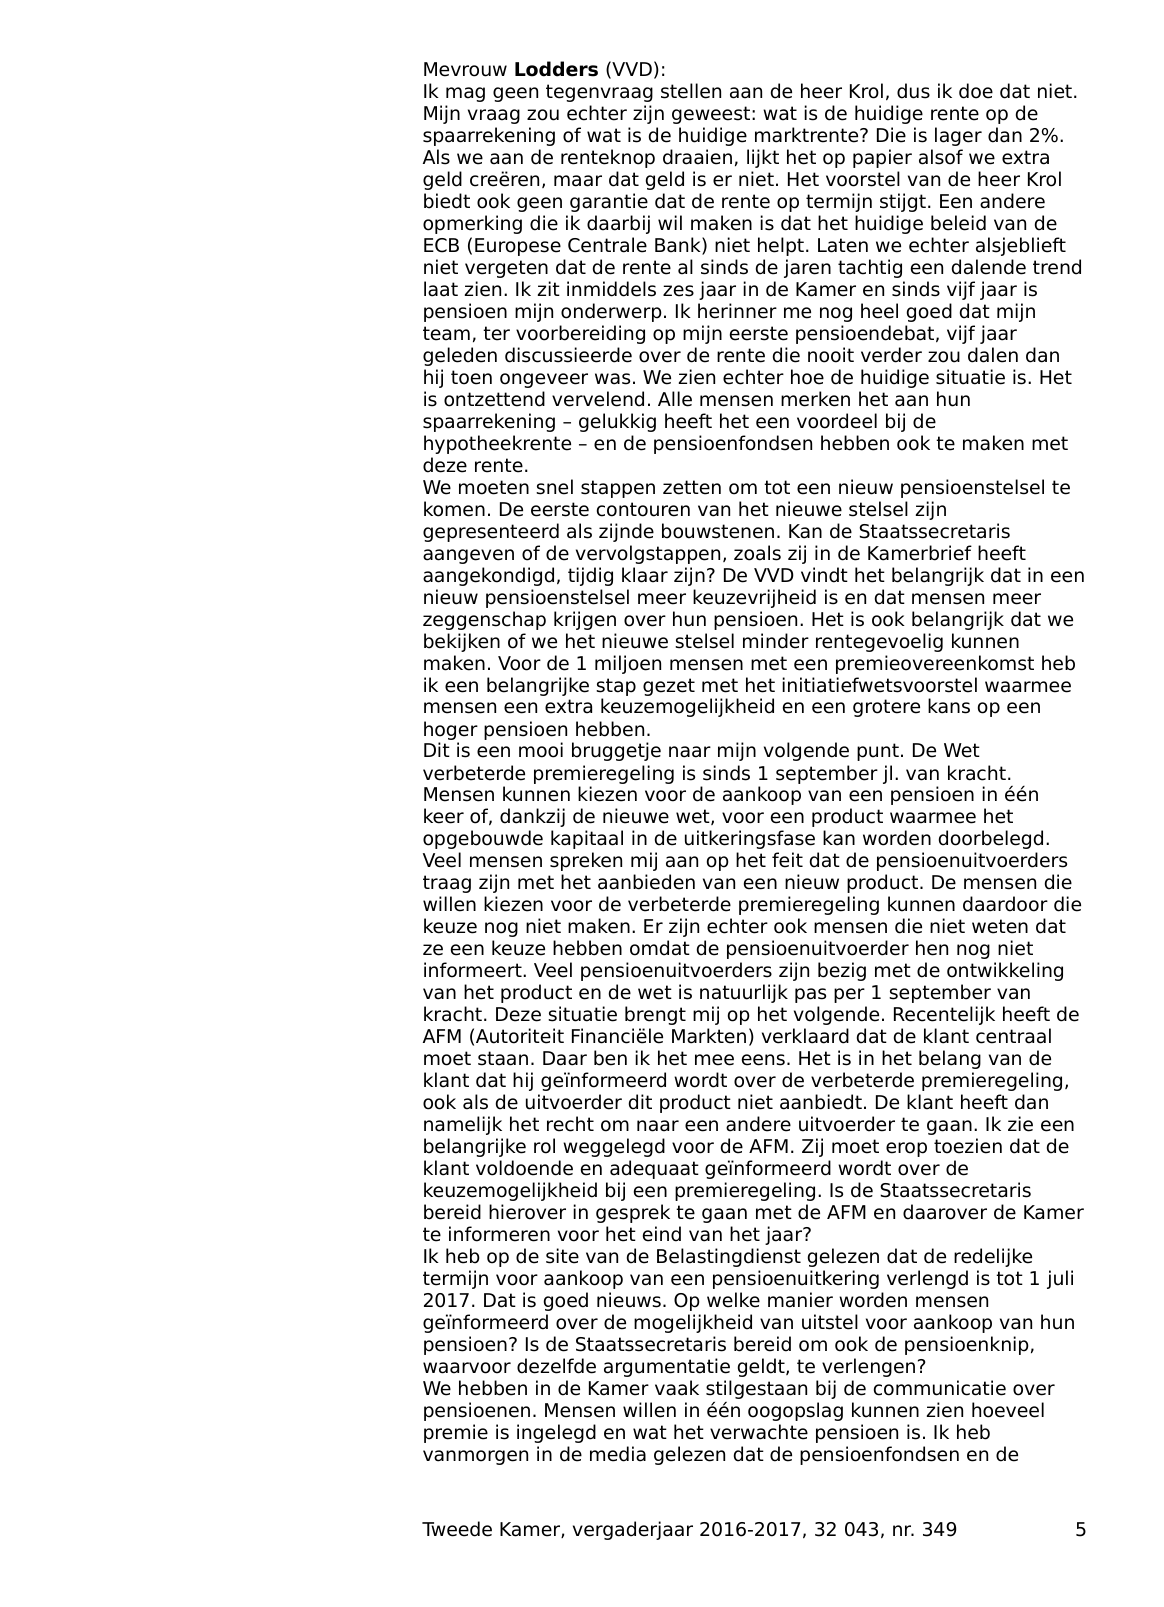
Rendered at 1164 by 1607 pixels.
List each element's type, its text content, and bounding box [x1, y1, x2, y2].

text Mevrouw Lodders (VVD): [422, 59, 1087, 81]
text Ik heb op de site van de Belastingdienst gelezen dat de redelijke termijn voor aankoop van een pensioenuitkering verlengd is tot 1 juli 2017. Dat is goed nieuws. Op welke manier worden mensen geïnformeerd over de mogelijkheid van uitstel voor aankoop van hun pensioen? Is de Staatssecretaris bereid om ook de pensioenknip, waarvoor dezelfde argumentatie geldt, te verlengen? [422, 1246, 1087, 1378]
text Dit is een mooi bruggetje naar mijn volgende punt. De Wet verbeterde premieregeling is sinds 1 september jl. van kracht. Mensen kunnen kiezen voor de aankoop van een pensioen in één keer of, dankzij de nieuwe wet, voor een product waarmee het opgebouwde kapitaal in de uitkeringsfase kan worden doorbelegd. Veel mensen spreken mij aan op het feit dat de pensioenuitvoerders traag zijn met het aanbieden van een nieuw product. De mensen die willen kiezen voor de verbeterde premieregeling kunnen daardoor die keuze nog niet maken. Er zijn echter ook mensen die niet weten dat ze een keuze hebben omdat de pensioenuitvoerder hen nog niet informeert. Veel pensioenuitvoerders zijn bezig met de ontwikkeling van het product en de wet is natuurlijk pas per 1 september van kracht. Deze situatie brengt mij op het volgende. Recentelijk heeft de AFM (Autoriteit Financiële Markten) verklaard dat de klant centraal moet staan. Daar ben ik het mee eens. Het is in het belang van de klant dat hij geïnformeerd wordt over de verbeterde premieregeling, ook als de uitvoerder dit product niet aanbiedt. De klant heeft dan namelijk het recht om naar een andere uitvoerder te gaan. Ik zie een belangrijke rol weggelegd voor de AFM. Zij moet erop toezien dat de klant voldoende en adequaat geïnformeerd wordt over de keuzemogelijkheid bij een premieregeling. Is de Staatssecretaris bereid hierover in gesprek te gaan met de AFM en daarover de Kamer te informeren voor het eind van het jaar? [422, 740, 1087, 1246]
text Ik mag geen tegenvraag stellen aan de heer Krol, dus ik doe dat niet. Mijn vraag zou echter zijn geweest: wat is de huidige rente op de spaarrekening of wat is de huidige marktrente? Die is lager dan 2%. Als we aan de renteknop draaien, lijkt het op papier alsof we extra geld creëren, maar dat geld is er niet. Het voorstel van de heer Krol biedt ook geen garantie dat de rente op termijn stijgt. Een andere opmerking die ik daarbij wil maken is dat het huidige beleid van de ECB (Europese Centrale Bank) niet helpt. Laten we echter alsjeblieft niet vergeten dat de rente al sinds de jaren tachtig een dalende trend laat zien. Ik zit inmiddels zes jaar in de Kamer en sinds vijf jaar is pensioen mijn onderwerp. Ik herinner me nog heel goed dat mijn team, ter voorbereiding op mijn eerste pensioendebat, vijf jaar geleden discussieerde over de rente die nooit verder zou dalen dan hij toen ongeveer was. We zien echter hoe de huidige situatie is. Het is ontzettend vervelend. Alle mensen merken het aan hun spaarrekening – gelukkig heeft het een voordeel bij de hypotheekrente – en de pensioenfondsen hebben ook te maken met deze rente. [422, 81, 1087, 477]
text We hebben in de Kamer vaak stilgestaan bij de communicatie over pensioenen. Mensen willen in één oogopslag kunnen zien hoeveel premie is ingelegd en wat het verwachte pensioen is. Ik heb vanmorgen in de media gelezen dat de pensioenfondsen en de [422, 1378, 1087, 1466]
text We moeten snel stappen zetten om tot een nieuw pensioenstelsel te komen. De eerste contouren van het nieuwe stelsel zijn gepresenteerd als zijnde bouwstenen. Kan de Staatssecretaris aangeven of de vervolgstappen, zoals zij in de Kamerbrief heeft aangekondigd, tijdig klaar zijn? De VVD vindt het belangrijk dat in een nieuw pensioenstelsel meer keuzevrijheid is en dat mensen meer zeggenschap krijgen over hun pensioen. Het is ook belangrijk dat we bekijken of we het nieuwe stelsel minder rentegevoelig kunnen maken. Voor de 1 miljoen mensen met een premieovereenkomst heb ik een belangrijke stap gezet met het initiatiefwetsvoorstel waarmee mensen een extra keuzemogelijkheid en een grotere kans op een hoger pensioen hebben. [422, 477, 1087, 740]
